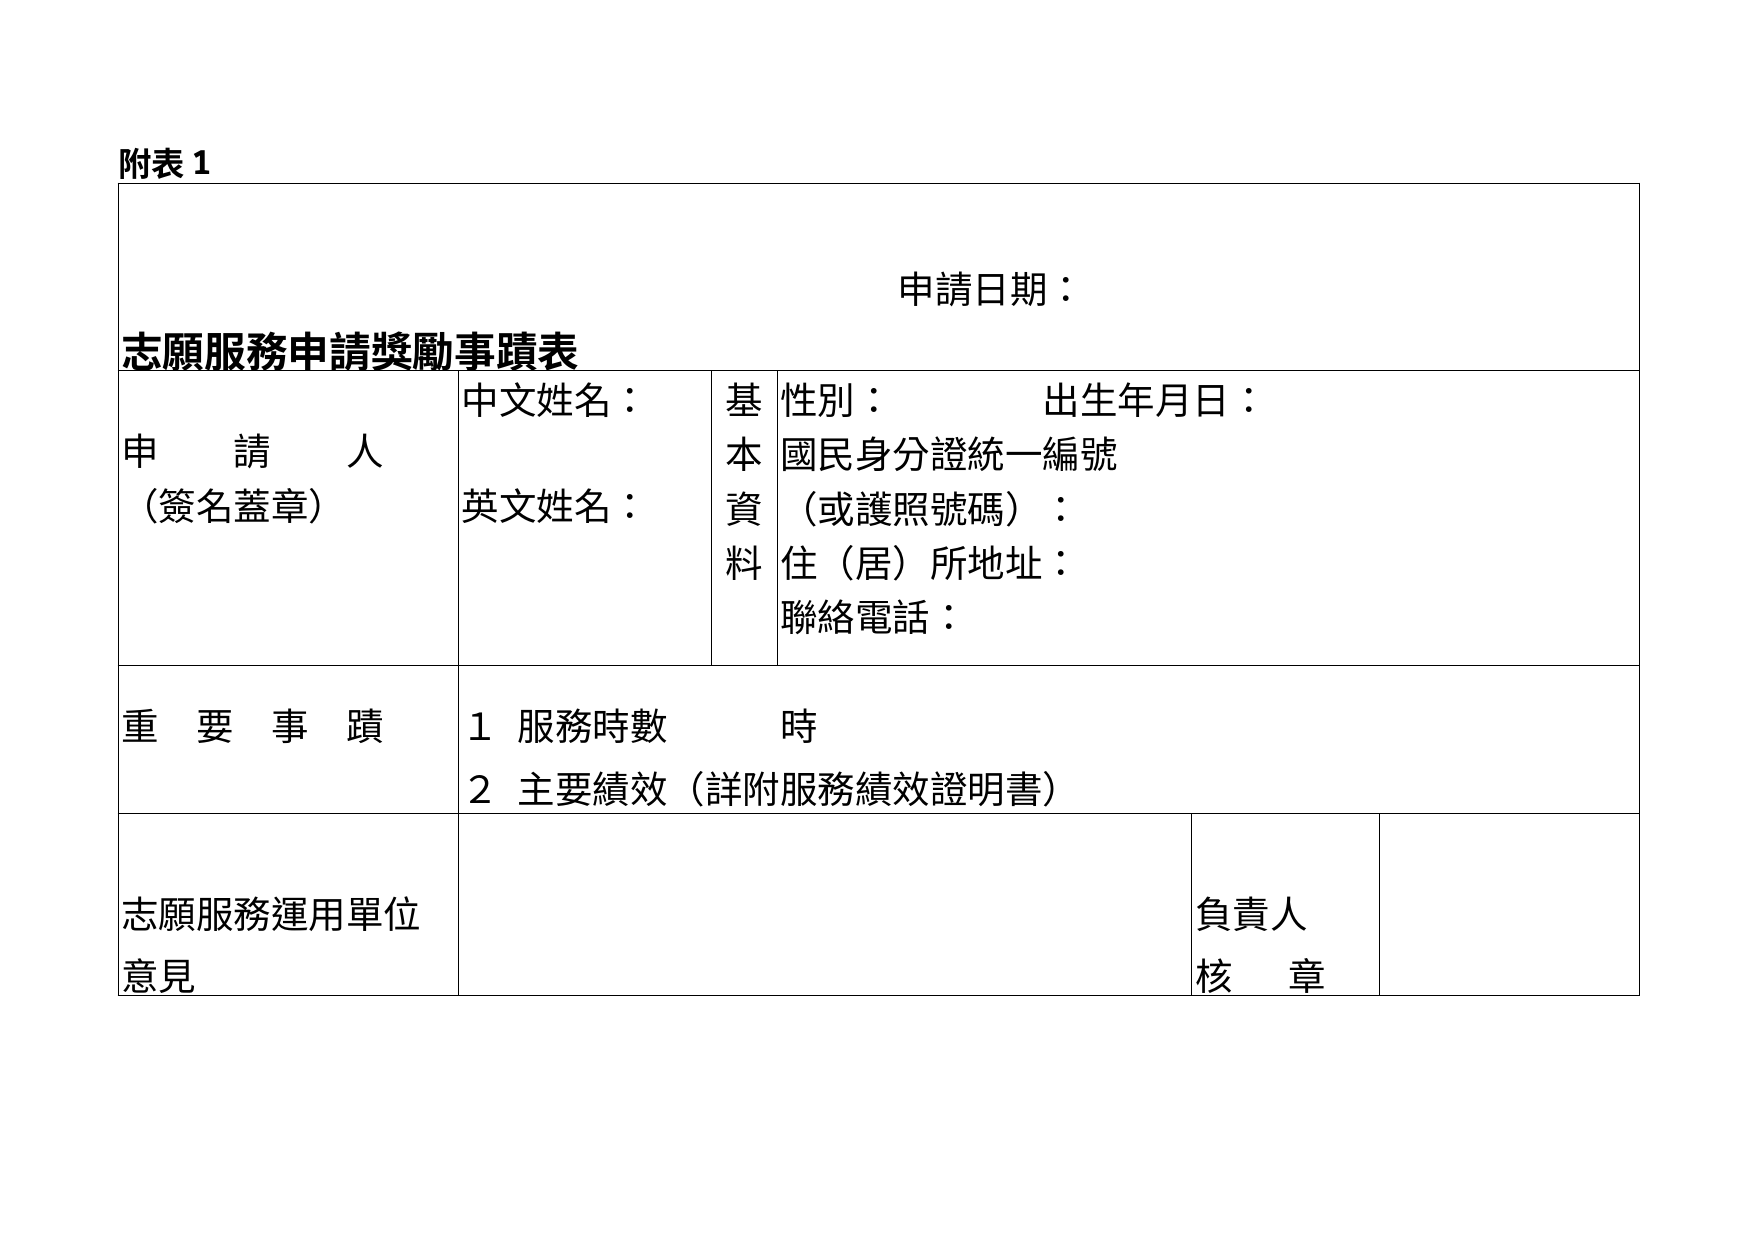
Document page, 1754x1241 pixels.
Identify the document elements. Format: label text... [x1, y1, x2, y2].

table_cell １ 服務時數 時 ２ 主要績效（詳附服務績效證明書） [459, 666, 1639, 813]
table_cell 中文姓名： 英文姓名： [459, 371, 711, 665]
table_cell 申 請 人 （簽名蓋章） [119, 371, 458, 665]
table_cell [1380, 814, 1639, 995]
table_cell [459, 814, 1191, 995]
text 附表1 [118, 120, 1636, 183]
table_cell 性別： 出生年月日： 國民身分證統一編號 （或護照號碼）： 住（居）所地址： 聯絡電話： [778, 371, 1639, 665]
table_cell 負責人 核 章 [1192, 814, 1379, 995]
table_header 申請日期： 志願服務申請獎勵事蹟表 [119, 184, 1639, 370]
table_cell 志願服務運用單位 意見 [119, 814, 458, 995]
table_cell 重 要 事 蹟 [119, 666, 458, 813]
table_cell 基本資料 [712, 371, 777, 665]
